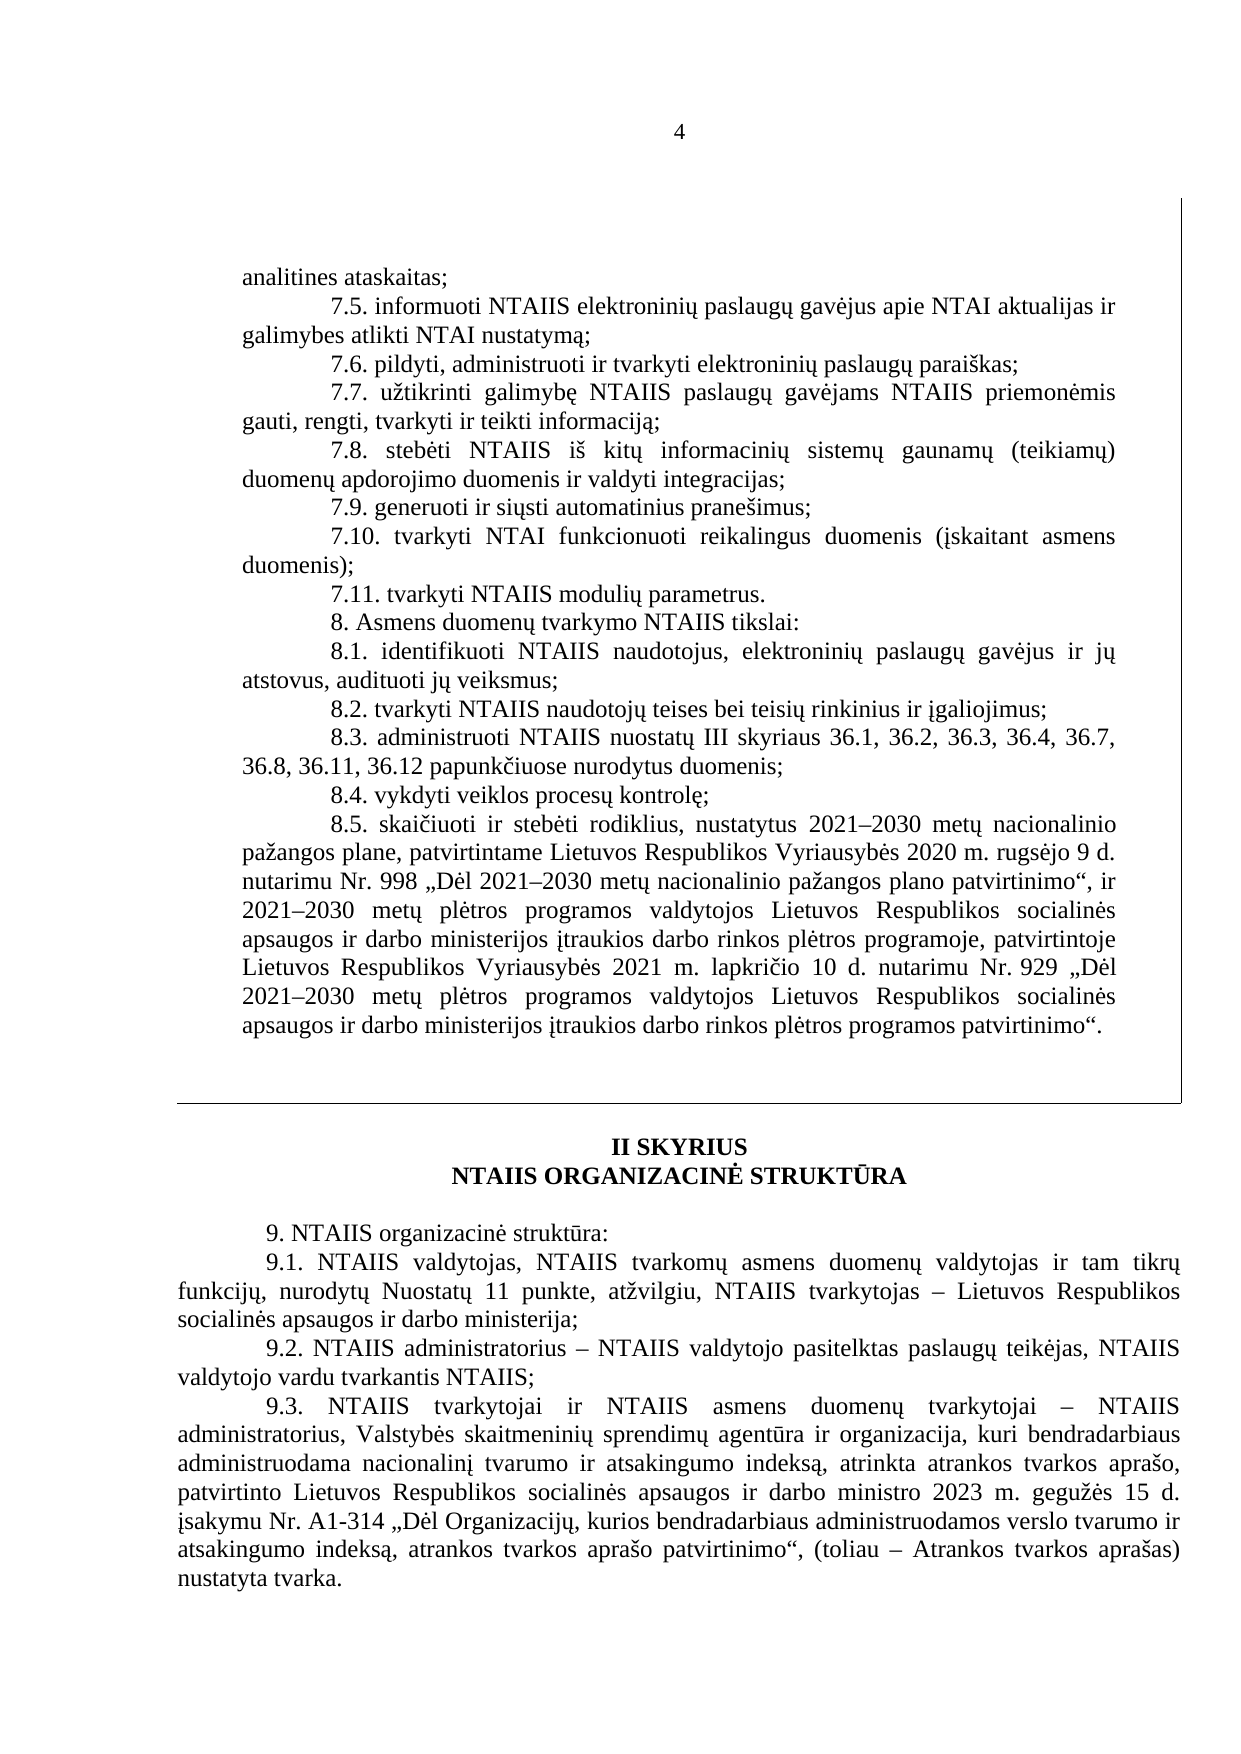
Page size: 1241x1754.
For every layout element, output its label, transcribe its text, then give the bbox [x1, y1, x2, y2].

text 7.11. tvarkyti NTAIIS modulių parametrus. [177, 579, 1181, 607]
text 8. Asmens duomenų tvarkymo NTAIIS tikslai: [177, 607, 1181, 636]
text 7.6. pildyti, administruoti ir tvarkyti elektroninių paslaugų paraiškas; [177, 349, 1181, 377]
text 9. NTAIIS organizacinė struktūra: [177, 1218, 1181, 1247]
text 8.4. vykdyti veiklos procesų kontrolę; [177, 780, 1181, 809]
text 7.9. generuoti ir siųsti automatinius pranešimus; [177, 492, 1181, 521]
text 9.3. NTAIIS tvarkytojai ir NTAIIS asmens duomenų tvarkytojai – NTAIIS administratorius, Valstybės skaitmeninių sprendimų agentūra ir organizacija, kuri bendradarbiaus administruodama nacionalinį tvarumo ir atsakingumo indeksą, atrinkta atrankos tvarkos aprašo, patvirtinto Lietuvos Respublikos socialinės apsaugos ir darbo ministro 2023 m. gegužės 15 d. įsakymu Nr. A1-314 „Dėl Organizacijų, kurios bendradarbiaus administruodamos verslo tvarumo ir atsakingumo indeksą, atrankos tvarkos aprašo patvirtinimo“, (toliau – Atrankos tvarkos aprašas) nustatyta tvarka. [177, 1391, 1181, 1592]
text 8.3. administruoti NTAIIS nuostatų III skyriaus 36.1, 36.2, 36.3, 36.4, 36.7, 36.8, 36.11, 36.12 papunkčiuose nurodytus duomenis; [177, 722, 1181, 780]
text NTAIIS ORGANIZACINĖ STRUKTŪRA [177, 1161, 1181, 1189]
text 8.5. skaičiuoti ir stebėti rodiklius, nustatytus 2021–2030 metų nacionalinio pažangos plane, patvirtintame Lietuvos Respublikos Vyriausybės 2020 m. rugsėjo 9 d. nutarimu Nr. 998 „Dėl 2021–2030 metų nacionalinio pažangos plano patvirtinimo“, ir 2021–2030 metų plėtros programos valdytojos Lietuvos Respublikos socialinės apsaugos ir darbo ministerijos įtraukios darbo rinkos plėtros programoje, patvirtintoje Lietuvos Respublikos Vyriausybės 2021 m. lapkričio 10 d. nutarimu Nr. 929 „Dėl 2021–2030 metų plėtros programos valdytojos Lietuvos Respublikos socialinės apsaugos ir darbo ministerijos įtraukios darbo rinkos plėtros programos patvirtinimo“. [177, 809, 1181, 1103]
text 8.1. identifikuoti NTAIIS naudotojus, elektroninių paslaugų gavėjus ir jų atstovus, audituoti jų veiksmus; [177, 636, 1181, 694]
text II SKYRIUS [177, 1132, 1181, 1161]
text 8.2. tvarkyti NTAIIS naudotojų teises bei teisių rinkinius ir įgaliojimus; [177, 694, 1181, 722]
text 7.10. tvarkyti NTAI funkcionuoti reikalingus duomenis (įskaitant asmens duomenis); [177, 521, 1181, 579]
text 7.8. stebėti NTAIIS iš kitų informacinių sistemų gaunamų (teikiamų) duomenų apdorojimo duomenis ir valdyti integracijas; [177, 435, 1181, 492]
text 7.5. informuoti NTAIIS elektroninių paslaugų gavėjus apie NTAI aktualijas ir galimybes atlikti NTAI nustatymą; [177, 291, 1181, 349]
text 7.7. užtikrinti galimybę NTAIIS paslaugų gavėjams NTAIIS priemonėmis gauti, rengti, tvarkyti ir teikti informaciją; [177, 377, 1181, 435]
text analitines ataskaitas; [177, 198, 1181, 291]
text 9.1. NTAIIS valdytojas, NTAIIS tvarkomų asmens duomenų valdytojas ir tam tikrų funkcijų, nurodytų Nuostatų 11 punkte, atžvilgiu, NTAIIS tvarkytojas – Lietuvos Respublikos socialinės apsaugos ir darbo ministerija; [177, 1247, 1181, 1333]
text 9.2. NTAIIS administratorius ‒ NTAIIS valdytojo pasitelktas paslaugų teikėjas, NTAIIS valdytojo vardu tvarkantis NTAIIS; [177, 1333, 1181, 1391]
